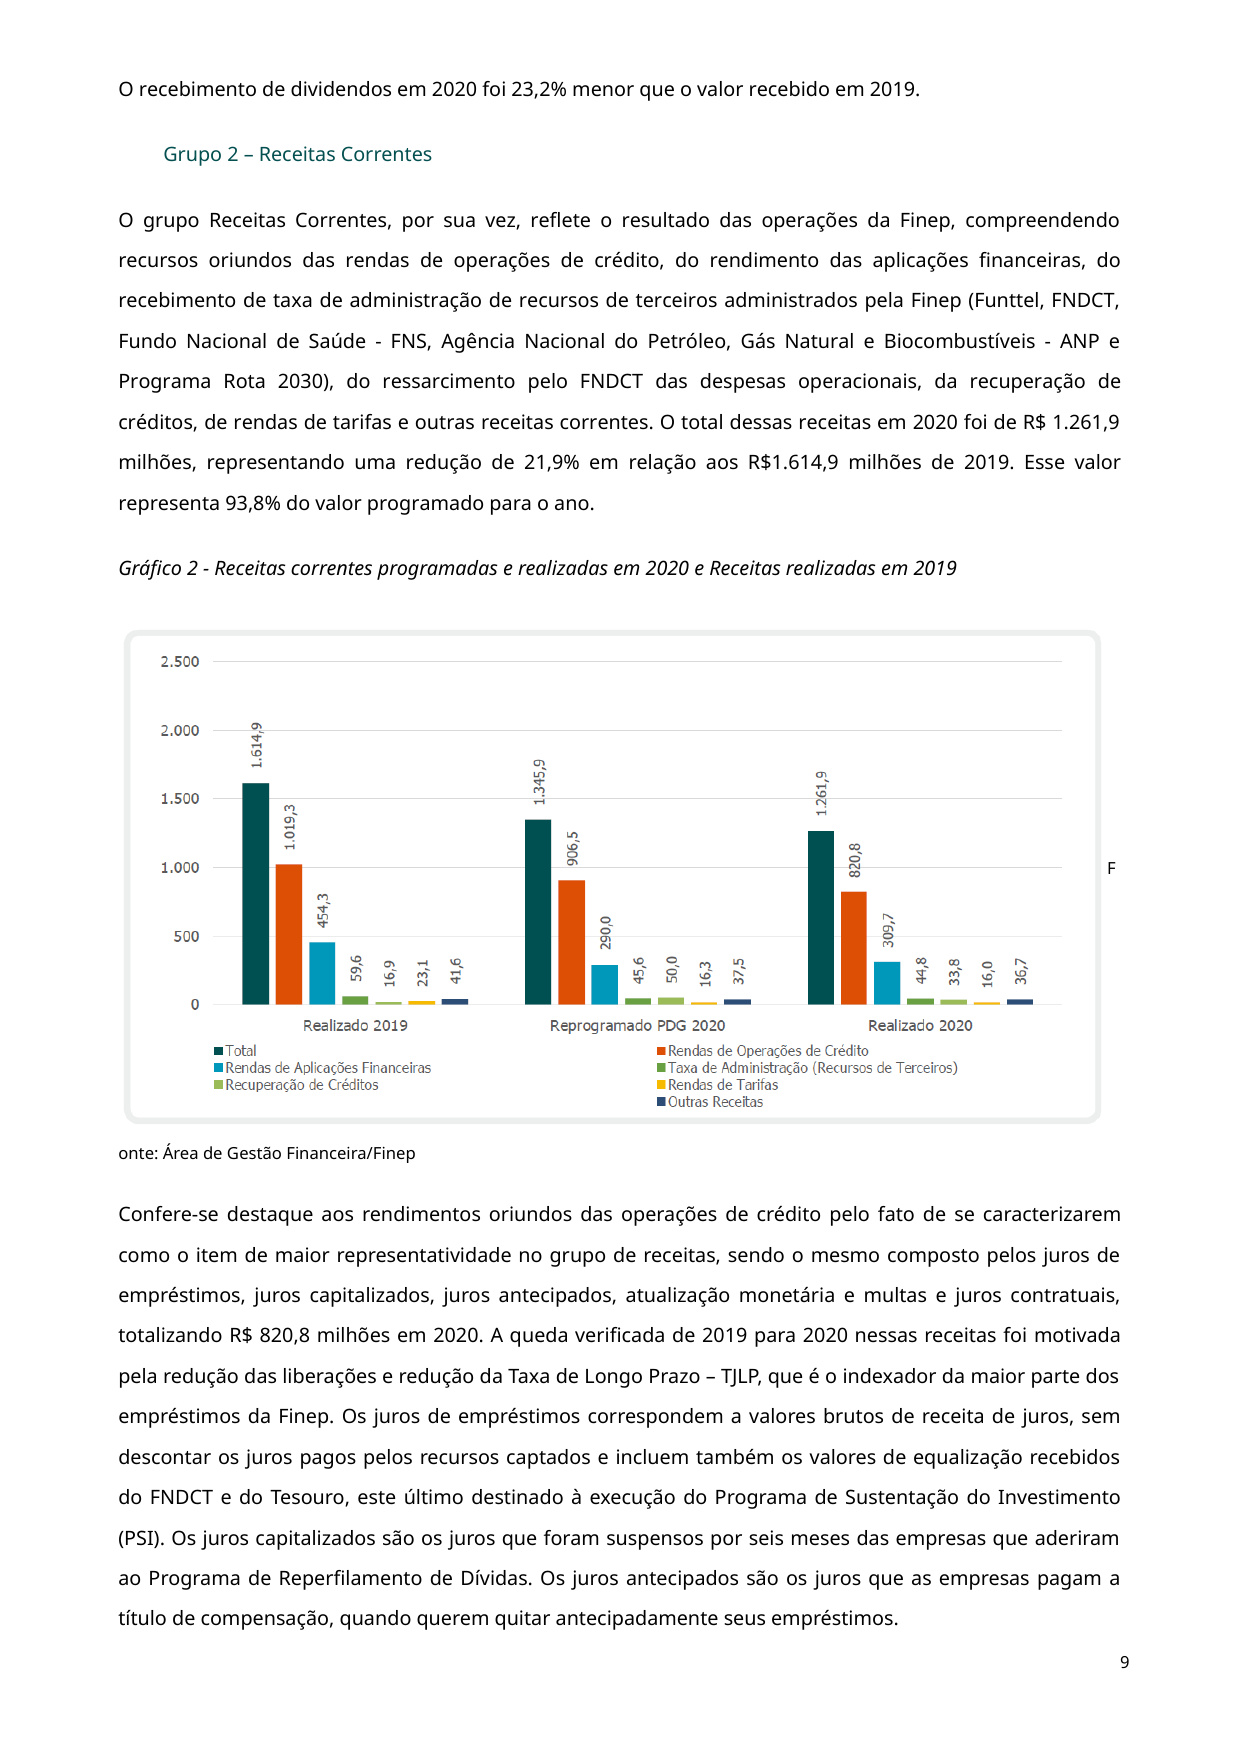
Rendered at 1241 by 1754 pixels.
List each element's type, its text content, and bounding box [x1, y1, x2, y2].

text O recebimento de dividendos em 2020 foi 23,2% menor que o valor recebido em 2019. [118, 75, 1122, 102]
subtitle Grupo 2 – Receitas Correntes [163, 140, 1122, 167]
text Confere-se destaque aos rendimentos oriundos das operações de crédito pelo fato de se caracterizarem como o item de maior representatividade no grupo de receitas, sendo o mesmo composto pelos juros de empréstimos, juros capitalizados, juros antecipados, atualização monetária e multas e juros contratuais, totalizando R$ 820,8 milhões em 2020. A queda verificada de 2019 para 2020 nessas receitas foi motivada pela redução das liberações e redução da Taxa de Longo Prazo – TJLP, que é o indexador da maior parte dos empréstimos da Finep. Os juros de empréstimos correspondem a valores brutos de receita de juros, sem descontar os juros pagos pelos recursos captados e incluem também os valores de equalização recebidos do FNDCT e do Tesouro, este último destinado à execução do Programa de Sustentação do Investimento (PSI). Os juros capitalizados são os juros que foram suspensos por seis meses das empresas que aderiram ao Programa de Reperfilamento de Dívidas. Os juros antecipados são os juros que as empresas pagam a título de compensação, quando querem quitar antecipadamente seus empréstimos. [118, 1200, 1122, 1632]
text O grupo Receitas Correntes, por sua vez, reflete o resultado das operações da Finep, compreendendo recursos oriundos das rendas de operações de crédito, do rendimento das aplicações financeiras, do recebimento de taxa de administração de recursos de terceiros administrados pela Finep (Funttel, FNDCT, Fundo Nacional de Saúde - FNS, Agência Nacional do Petróleo, Gás Natural e Biocombustíveis - ANP e Programa Rota 2030), do ressarcimento pelo FNDCT das despesas operacionais, da recuperação de créditos, de rendas de tarifas e outras receitas correntes. O total dessas receitas em 2020 foi de R$ 1.261,9 milhões, representando uma redução de 21,9% em relação aos R$1.614,9 milhões de 2019. Esse valor representa 93,8% do valor programado para o ano. [118, 206, 1122, 516]
text Gráfico 2 - Receitas correntes programadas e realizadas em 2020 e Receitas realizadas em 2019 [118, 554, 1122, 581]
text Fonte: Área de Gestão Financeira/Finep [118, 606, 1122, 1164]
